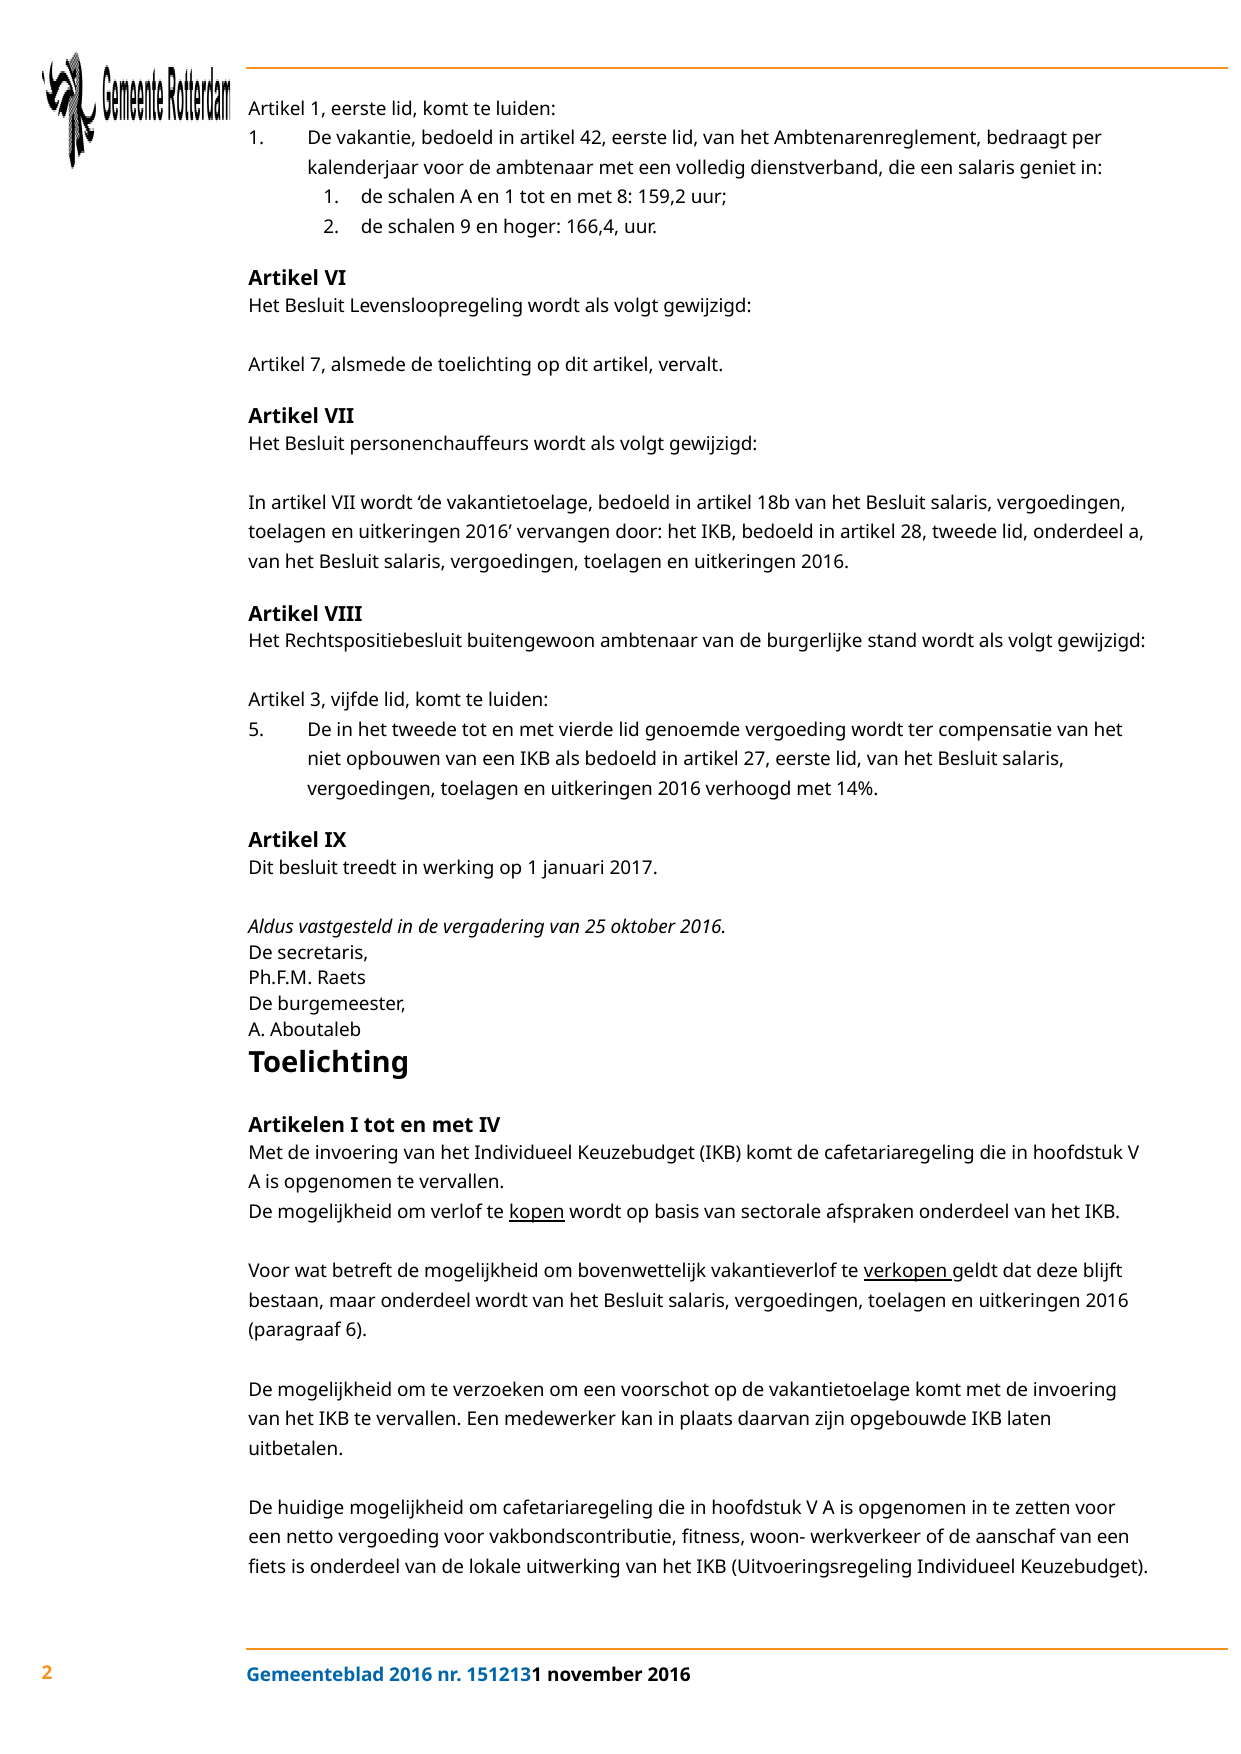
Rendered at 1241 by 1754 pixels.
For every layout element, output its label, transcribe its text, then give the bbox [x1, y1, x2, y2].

text Artikel VII [248, 402, 1152, 430]
text In artikel VII wordt ‘de vakantietoelage, bedoeld in artikel 18b van het Besluit salaris, vergoedingen, toelagen en uitkeringen 2016’ vervangen door: het IKB, bedoeld in artikel 28, tweede lid, onderdeel a, van het Besluit salaris, vergoedingen, toelagen en uitkeringen 2016. [248, 489, 1152, 574]
text Het Besluit Levensloopregeling wordt als volgt gewijzigd: [248, 292, 1152, 318]
text Artikel 3, vijfde lid, komt te luiden: [248, 686, 1152, 712]
list de schalen 9 en hoger: 166,4, uur. [323, 213, 1152, 239]
text Toelichting [248, 1042, 1152, 1081]
text Het Besluit personenchauffeurs wordt als volgt gewijzigd: [248, 430, 1152, 456]
text Artikel 1, eerste lid, komt te luiden: [248, 95, 1152, 121]
list de schalen A en 1 tot en met 8: 159,2 uur; [323, 183, 1152, 209]
text Aldus vastgesteld in de vergadering van 25 oktober 2016. [248, 913, 1152, 939]
text De huidige mogelijkheid om cafetariaregeling die in hoofdstuk V A is opgenomen in te zetten voor een netto vergoeding voor vakbondscontributie, fitness, woon- werkverkeer of de aanschaf van een fiets is onderdeel van de lokale uitwerking van het IKB (Uitvoeringsregeling Individueel Keuzebudget). [248, 1494, 1152, 1579]
list De in het tweede tot en met vierde lid genoemde vergoeding wordt ter compensatie van het niet opbouwen van een IKB als bedoeld in artikel 27, eerste lid, van het Besluit salaris, vergoedingen, toelagen en uitkeringen 2016 verhoogd met 14%. [248, 716, 1152, 801]
text De mogelijkheid om verlof te kopen wordt op basis van sectorale afspraken onderdeel van het IKB. [248, 1198, 1152, 1224]
picture [41, 47, 231, 172]
text Artikel VIII [248, 599, 1152, 627]
text Dit besluit treedt in werking op 1 januari 2017. [248, 854, 1152, 880]
text Artikel 7, alsmede de toelichting op dit artikel, vervalt. [248, 351, 1152, 377]
text Artikel VI [248, 263, 1152, 292]
text De burgemeester, [248, 990, 1152, 1016]
text A. Aboutaleb [248, 1016, 1152, 1042]
text De mogelijkheid om te verzoeken om een voorschot op de vakantietoelage komt met de invoering van het IKB te vervallen. Een medewerker kan in plaats daarvan zijn opgebouwde IKB laten uitbetalen. [248, 1376, 1152, 1461]
list De vakantie, bedoeld in artikel 42, eerste lid, van het Ambtenarenreglement, bedraagt per kalenderjaar voor de ambtenaar met een volledig dienstverband, die een salaris geniet in: [248, 124, 1152, 180]
text Artikel IX [248, 826, 1152, 854]
text Ph.F.M. Raets [248, 964, 1152, 990]
text Voor wat betreft de mogelijkheid om bovenwettelijk vakantieverlof te verkopen geldt dat deze blijft bestaan, maar onderdeel wordt van het Besluit salaris, vergoedingen, toelagen en uitkeringen 2016 (paragraaf 6). [248, 1257, 1152, 1342]
text Met de invoering van het Individueel Keuzebudget (IKB) komt de cafetariaregeling die in hoofdstuk V A is opgenomen te vervallen. [248, 1139, 1152, 1194]
text Artikelen I tot en met IV [248, 1111, 1152, 1139]
text De secretaris, [248, 939, 1152, 964]
text Het Rechtspositiebesluit buitengewoon ambtenaar van de burgerlijke stand wordt als volgt gewijzigd: [248, 627, 1152, 653]
